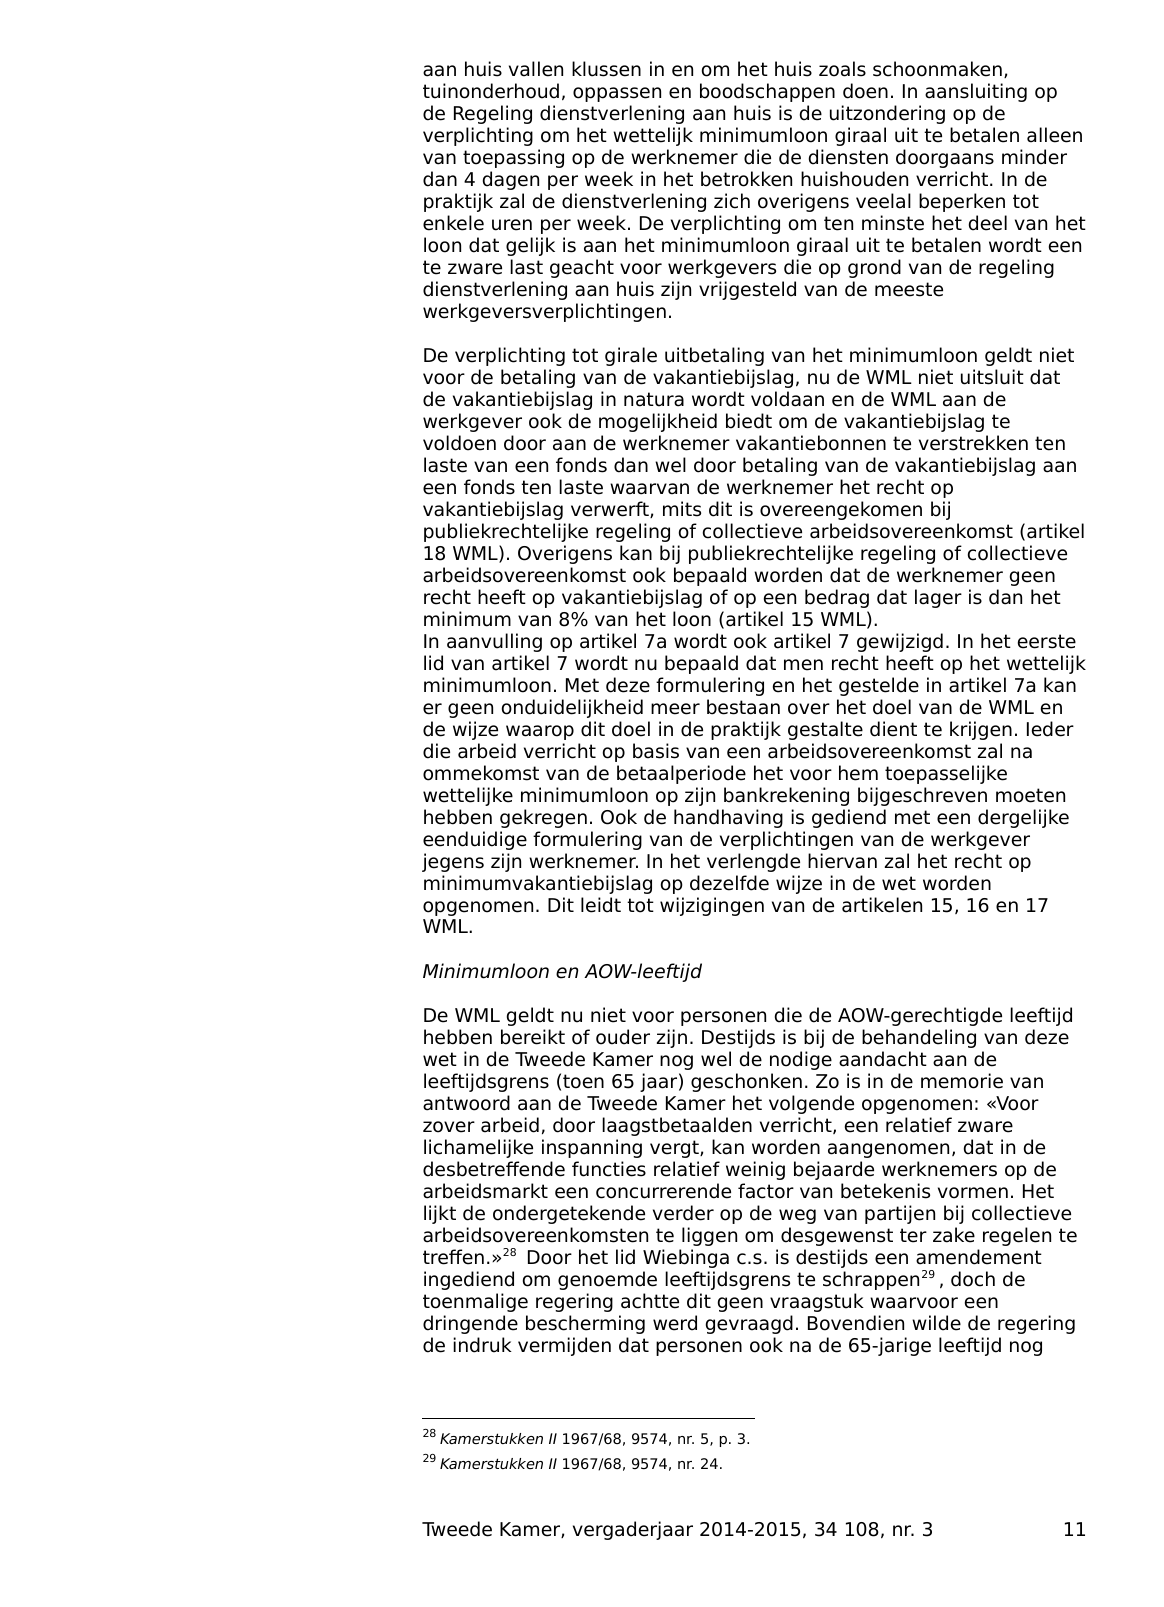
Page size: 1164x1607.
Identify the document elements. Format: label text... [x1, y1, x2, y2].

text In aanvulling op artikel 7a wordt ook artikel 7 gewijzigd. In het eerste lid van artikel 7 wordt nu bepaald dat men recht heeft op het wettelijk minimumloon. Met deze formulering en het gestelde in artikel 7a kan er geen onduidelijkheid meer bestaan over het doel van de WML en de wijze waarop dit doel in de praktijk gestalte dient te krijgen. Ieder die arbeid verricht op basis van een arbeidsovereenkomst zal na ommekomst van de betaalperiode het voor hem toepasselijke wettelijke minimumloon op zijn bankrekening bijgeschreven moeten hebben gekregen. Ook de handhaving is gediend met een dergelijke eenduidige formulering van de verplichtingen van de werkgever jegens zijn werknemer. In het verlengde hiervan zal het recht op minimumvakantiebijslag op dezelfde wijze in de wet worden opgenomen. Dit leidt tot wijzigingen van de artikelen 15, 16 en 17 WML. [422, 631, 1087, 938]
text Kamerstukken II 1967/68, 9574, nr. 5, p. 3. [422, 1427, 1087, 1449]
text De verplichting tot girale uitbetaling van het minimumloon geldt niet voor de betaling van de vakantiebijslag, nu de WML niet uitsluit dat de vakantiebijslag in natura wordt voldaan en de WML aan de werkgever ook de mogelijkheid biedt om de vakantiebijslag te voldoen door aan de werknemer vakantiebonnen te verstrekken ten laste van een fonds dan wel door betaling van de vakantiebijslag aan een fonds ten laste waarvan de werknemer het recht op vakantiebijslag verwerft, mits dit is overeengekomen bij publiekrechtelijke regeling of collectieve arbeidsovereenkomst (artikel 18 WML). Overigens kan bij publiekrechtelijke regeling of collectieve arbeidsovereenkomst ook bepaald worden dat de werknemer geen recht heeft op vakantiebijslag of op een bedrag dat lager is dan het minimum van 8% van het loon (artikel 15 WML). [422, 345, 1087, 631]
subtitle Minimumloon en AOW-leeftijd [422, 961, 1087, 983]
text aan huis vallen klussen in en om het huis zoals schoonmaken, tuinonderhoud, oppassen en boodschappen doen. In aansluiting op de Regeling dienstverlening aan huis is de uitzondering op de verplichting om het wettelijk minimumloon giraal uit te betalen alleen van toepassing op de werknemer die de diensten doorgaans minder dan 4 dagen per week in het betrokken huishouden verricht. In de praktijk zal de dienstverlening zich overigens veelal beperken tot enkele uren per week. De verplichting om ten minste het deel van het loon dat gelijk is aan het minimumloon giraal uit te betalen wordt een te zware last geacht voor werkgevers die op grond van de regeling dienstverlening aan huis zijn vrijgesteld van de meeste werkgeversverplichtingen. [422, 59, 1087, 323]
text Kamerstukken II 1967/68, 9574, nr. 24. [422, 1452, 1087, 1474]
text De WML geldt nu niet voor personen die de AOW-gerechtigde leeftijd hebben bereikt of ouder zijn. Destijds is bij de behandeling van deze wet in de Tweede Kamer nog wel de nodige aandacht aan de leeftijdsgrens (toen 65 jaar) geschonken. Zo is in de memorie van antwoord aan de Tweede Kamer het volgende opgenomen: «Voor zover arbeid, door laagstbetaalden verricht, een relatief zware lichamelijke inspanning vergt, kan worden aangenomen, dat in de desbetreffende functies relatief weinig bejaarde werknemers op de arbeidsmarkt een concurrerende factor van betekenis vormen. Het lijkt de ondergetekende verder op de weg van partijen bij collectieve arbeidsovereenkomsten te liggen om desgewenst ter zake regelen te treffen.» Door het lid Wiebinga c.s. is destijds een amendement ingediend om genoemde leeftijdsgrens te schrappen, doch de toenmalige regering achtte dit geen vraagstuk waarvoor een dringende bescherming werd gevraagd. Bovendien wilde de regering de indruk vermijden dat personen ook na de 65-jarige leeftijd nog [422, 1005, 1087, 1356]
